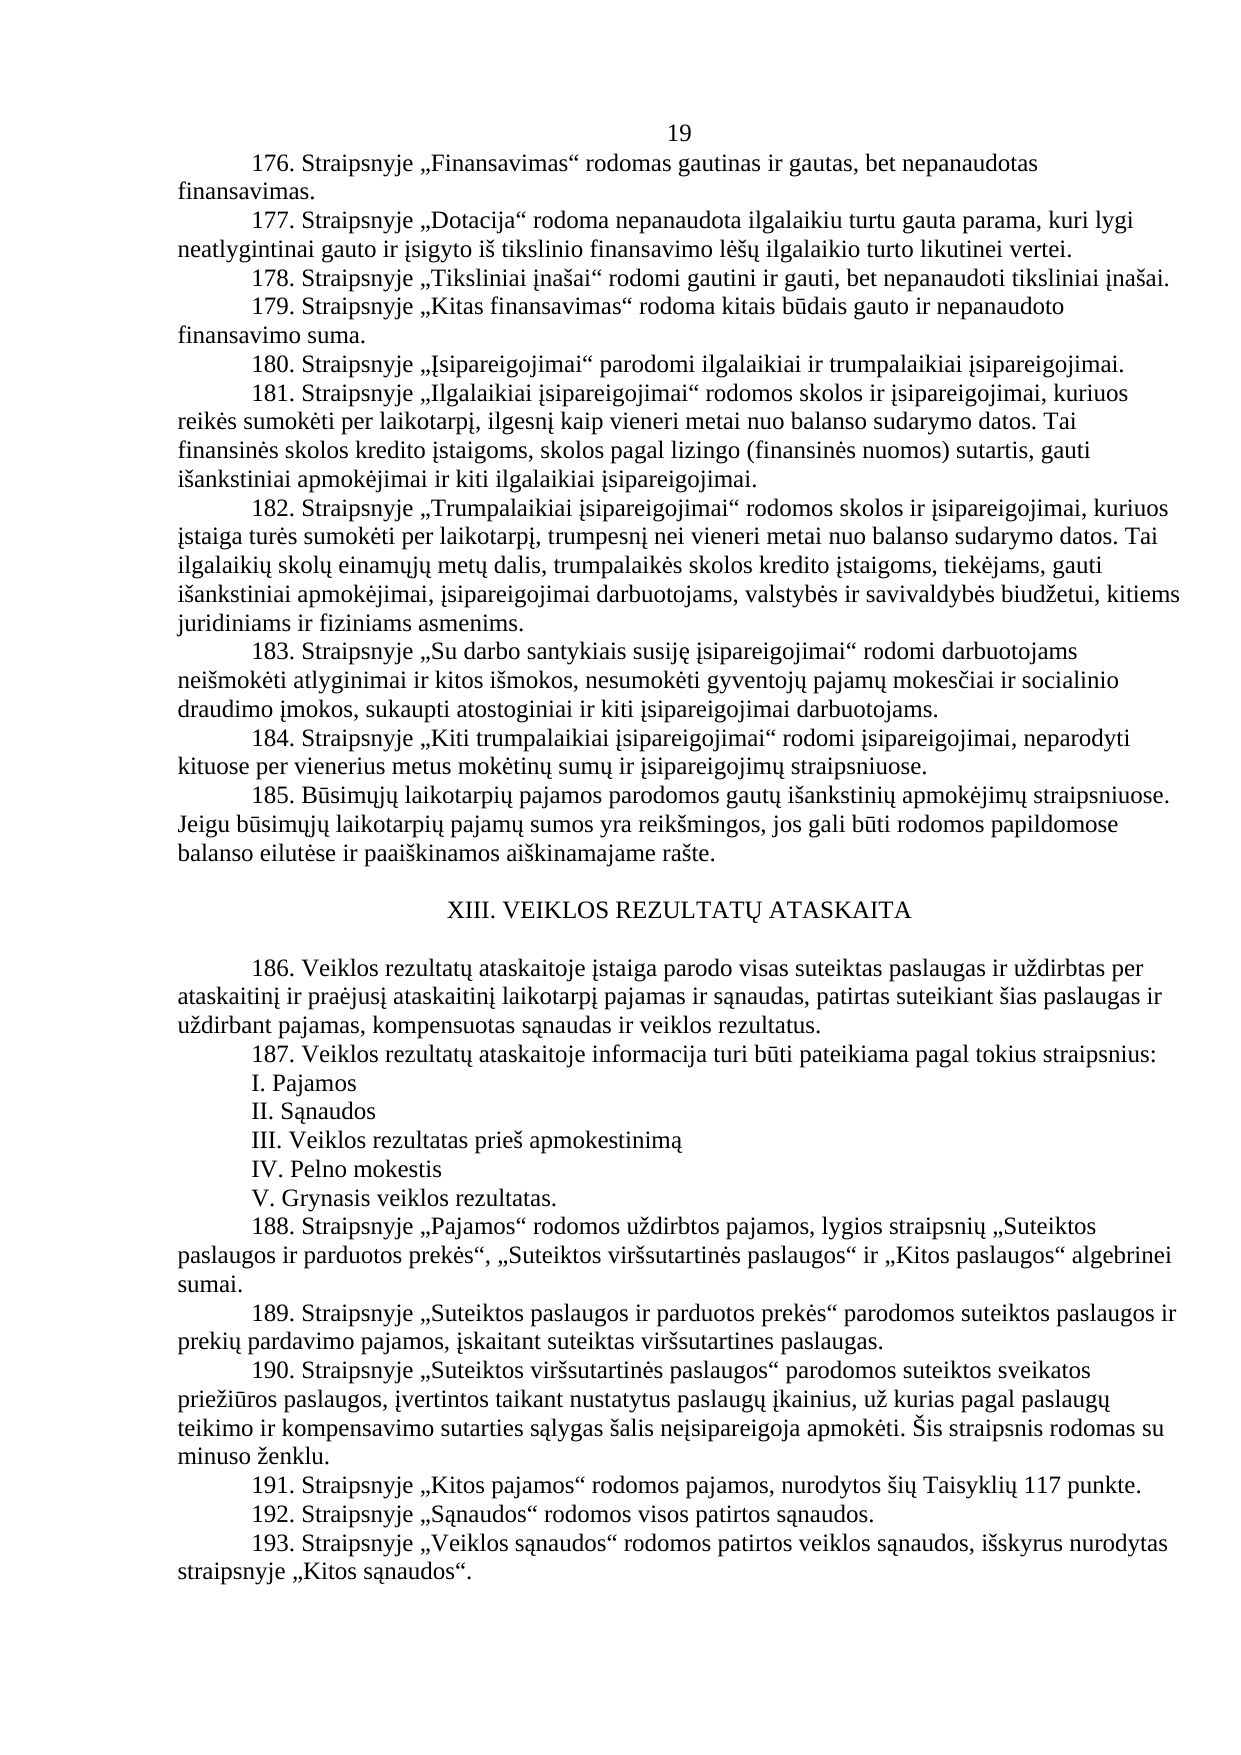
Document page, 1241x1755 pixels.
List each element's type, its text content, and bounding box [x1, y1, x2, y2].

text 178. Straipsnyje „Tiksliniai įnašai“ rodomi gautini ir gauti, bet nepanaudoti tiksliniai įnašai. [177, 263, 1181, 291]
text 185. Būsimųjų laikotarpių pajamos parodomos gautų išankstinių apmokėjimų straipsniuose. Jeigu būsimųjų laikotarpių pajamų sumos yra reikšmingos, jos gali būti rodomos papildomose balanso eilutėse ir paaiškinamos aiškinamajame rašte. [177, 780, 1181, 866]
text 184. Straipsnyje „Kiti trumpalaikiai įsipareigojimai“ rodomi įsipareigojimai, neparodyti kituose per vienerius metus mokėtinų sumų ir įsipareigojimų straipsniuose. [177, 723, 1181, 780]
text 177. Straipsnyje „Dotacija“ rodoma nepanaudota ilgalaikiu turtu gauta parama, kuri lygi neatlygintinai gauto ir įsigyto iš tikslinio finansavimo lėšų ilgalaikio turto likutinei vertei. [177, 205, 1181, 263]
text 176. Straipsnyje „Finansavimas“ rodomas gautinas ir gautas, bet nepanaudotas finansavimas. [177, 148, 1181, 205]
text 193. Straipsnyje „Veiklos sąnaudos“ rodomos patirtos veiklos sąnaudos, išskyrus nurodytas straipsnyje „Kitos sąnaudos“. [177, 1528, 1181, 1585]
text 179. Straipsnyje „Kitas finansavimas“ rodoma kitais būdais gauto ir nepanaudoto finansavimo suma. [177, 291, 1181, 349]
text 182. Straipsnyje „Trumpalaikiai įsipareigojimai“ rodomos skolos ir įsipareigojimai, kuriuos įstaiga turės sumokėti per laikotarpį, trumpesnį nei vieneri metai nuo balanso sudarymo datos. Tai ilgalaikių skolų einamųjų metų dalis, trumpalaikės skolos kredito įstaigoms, tiekėjams, gauti išankstiniai apmokėjimai, įsipareigojimai darbuotojams, valstybės ir savivaldybės biudžetui, kitiems juridiniams ir fiziniams asmenims. [177, 493, 1181, 636]
text 188. Straipsnyje „Pajamos“ rodomos uždirbtos pajamos, lygios straipsnių „Suteiktos paslaugos ir parduotos prekės“, „Suteiktos viršsutartinės paslaugos“ ir „Kitos paslaugos“ algebrinei sumai. [177, 1211, 1181, 1298]
text 192. Straipsnyje „Sąnaudos“ rodomos visos patirtos sąnaudos. [177, 1499, 1181, 1528]
text 189. Straipsnyje „Suteiktos paslaugos ir parduotos prekės“ parodomos suteiktos paslaugos ir prekių pardavimo pajamos, įskaitant suteiktas viršsutartines paslaugas. [177, 1298, 1181, 1355]
text 187. Veiklos rezultatų ataskaitoje informacija turi būti pateikiama pagal tokius straipsnius: [177, 1039, 1181, 1068]
text 181. Straipsnyje „Ilgalaikiai įsipareigojimai“ rodomos skolos ir įsipareigojimai, kuriuos reikės sumokėti per laikotarpį, ilgesnį kaip vieneri metai nuo balanso sudarymo datos. Tai finansinės skolos kredito įstaigoms, skolos pagal lizingo (finansinės nuomos) sutartis, gauti išankstiniai apmokėjimai ir kiti ilgalaikiai įsipareigojimai. [177, 378, 1181, 493]
text 190. Straipsnyje „Suteiktos viršsutartinės paslaugos“ parodomos suteiktos sveikatos priežiūros paslaugos, įvertintos taikant nustatytus paslaugų įkainius, už kurias pagal paslaugų teikimo ir kompensavimo sutarties sąlygas šalis neįsipareigoja apmokėti. Šis straipsnis rodomas su minuso ženklu. [177, 1355, 1181, 1470]
text II. Sąnaudos [177, 1096, 1181, 1125]
text 180. Straipsnyje „Įsipareigojimai“ parodomi ilgalaikiai ir trumpalaikiai įsipareigojimai. [177, 349, 1181, 378]
text 186. Veiklos rezultatų ataskaitoje įstaiga parodo visas suteiktas paslaugas ir uždirbtas per ataskaitinį ir praėjusį ataskaitinį laikotarpį pajamas ir sąnaudas, patirtas suteikiant šias paslaugas ir uždirbant pajamas, kompensuotas sąnaudas ir veiklos rezultatus. [177, 953, 1181, 1039]
text I. Pajamos [177, 1068, 1181, 1096]
text IV. Pelno mokestis [177, 1154, 1181, 1183]
text III. Veiklos rezultatas prieš apmokestinimą [177, 1125, 1181, 1154]
text 183. Straipsnyje „Su darbo santykiais susiję įsipareigojimai“ rodomi darbuotojams neišmokėti atlyginimai ir kitos išmokos, nesumokėti gyventojų pajamų mokesčiai ir socialinio draudimo įmokos, sukaupti atostoginiai ir kiti įsipareigojimai darbuotojams. [177, 636, 1181, 723]
text V. Grynasis veiklos rezultatas. [177, 1183, 1181, 1211]
text 191. Straipsnyje „Kitos pajamos“ rodomos pajamos, nurodytos šių Taisyklių 117 punkte. [177, 1470, 1181, 1499]
text XIII. VEIKLOS REZULTATŲ ATASKAITA [177, 895, 1181, 924]
